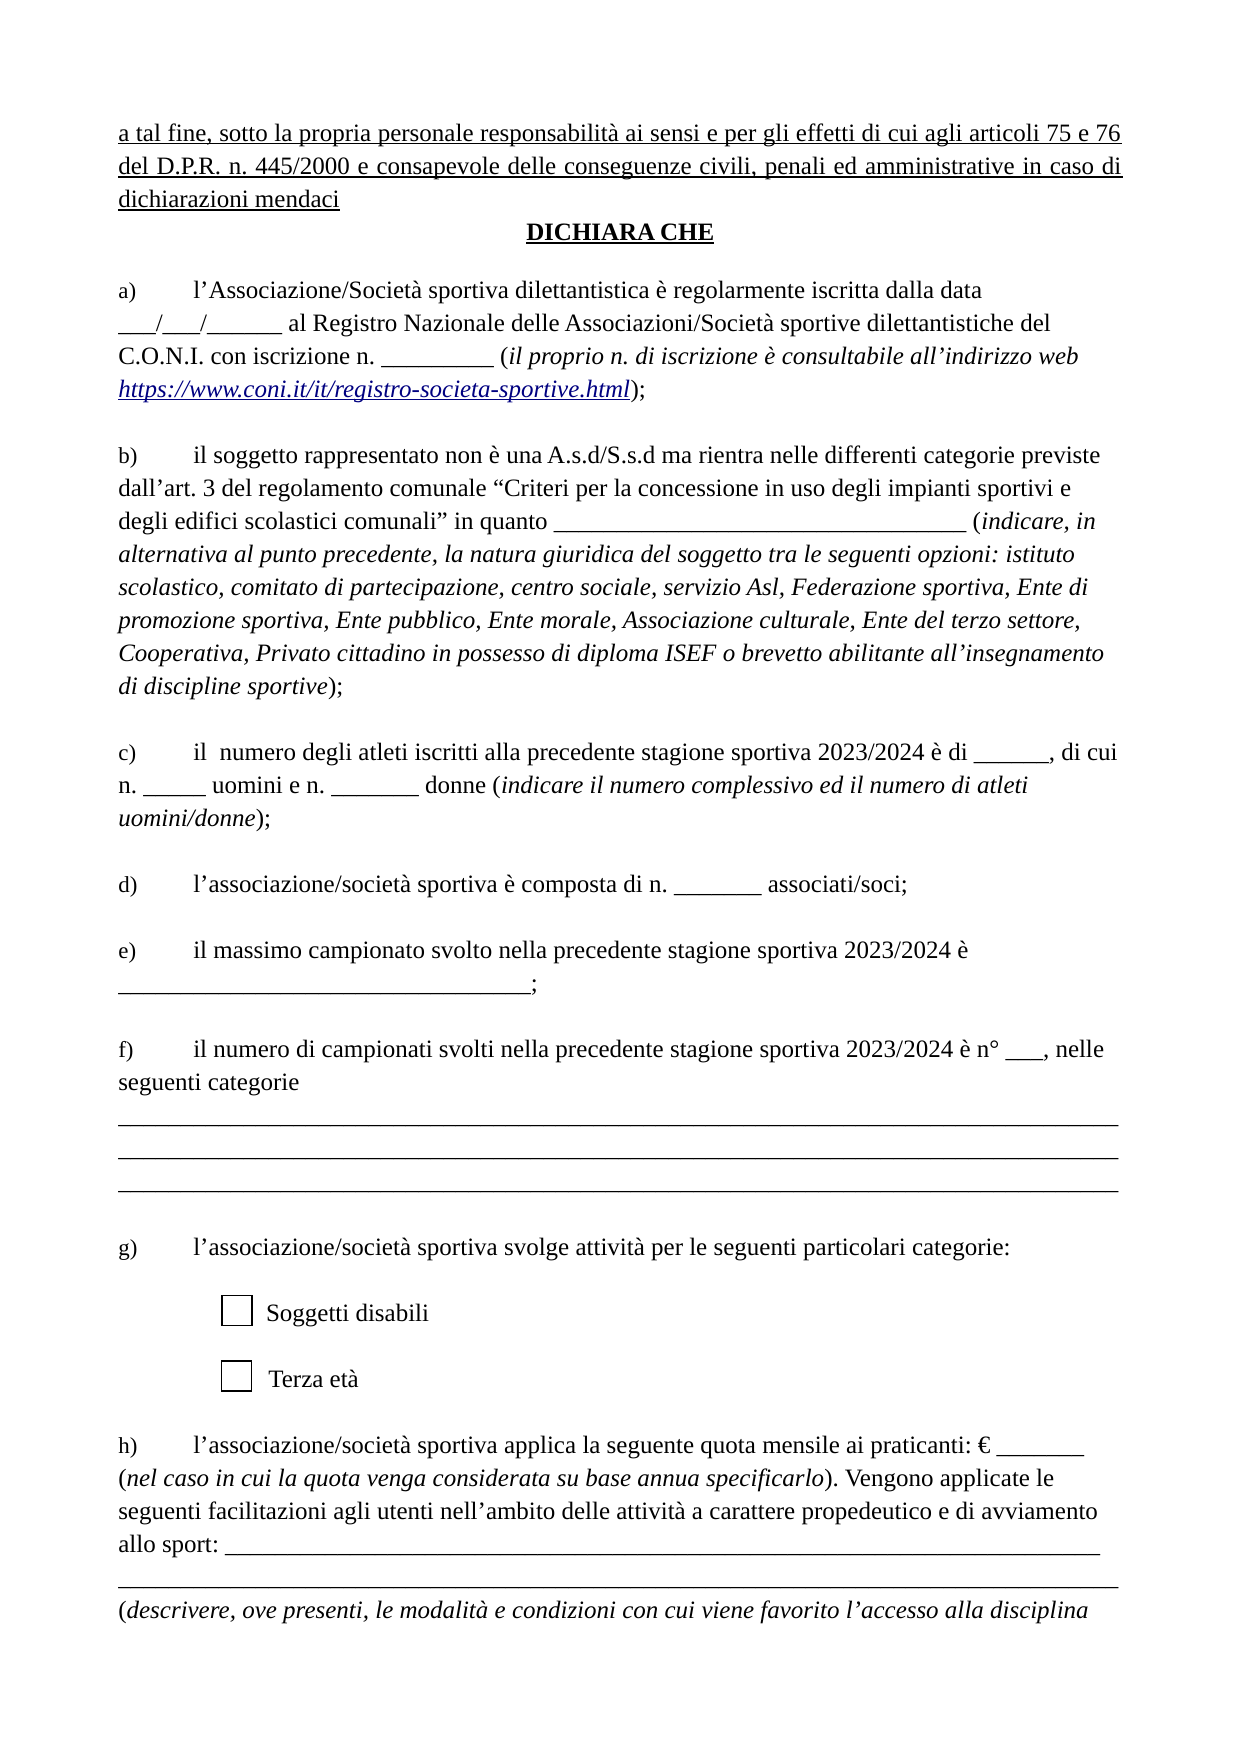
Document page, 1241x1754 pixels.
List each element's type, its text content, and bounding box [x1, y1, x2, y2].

text dichiarazioni mendaci [118, 178, 1122, 213]
list l’Associazione/Società sportiva dilettantistica è regolarmente iscritta dalla data ___/___/______ al Registro Nazionale delle Associazioni/Società sportive dilettantistiche del C.O.N.I. con iscrizione n. _________ (il proprio n. di iscrizione è consultabile all’indirizzo web https://www.coni.it/it/registro-societa-sportive.html); [118, 275, 1122, 402]
text Soggetti disabili [118, 1298, 1122, 1327]
subtitle DICHIARA CHE [118, 217, 1122, 246]
list l’associazione/società sportiva svolge attività per le seguenti particolari categorie: [118, 1232, 1122, 1261]
list l’associazione/società sportiva applica la seguente quota mensile ai praticanti: € _______ (nel caso in cui la quota venga considerata su base annua specificarlo). Vengono applicate le seguenti facilitazioni agli utenti nell’ambito delle attività a carattere propedeutico e di avviamento allo sport: ______________________________________________________________________ ________________________________________________________________________________(descrivere, ove presenti, le modalità e condizioni con cui viene favorito l’accesso alla disciplina sportiva come ad esempio particolari condizioni economiche di favore nei confronti di determinate categorie, fornitura di abbigliamento e materiale sportivo, etc..); [118, 1430, 1122, 1624]
text del D.P.R. n. 445/2000 e consapevole delle conseguenze civili, penali ed amministrative in caso di [118, 144, 1122, 176]
list l’associazione/società sportiva è composta di n. _______ associati/soci; [118, 869, 1122, 898]
list il soggetto rappresentato non è una A.s.d/S.s.d ma rientra nelle differenti categorie previste dall’art. 3 del regolamento comunale “Criteri per la concessione in uso degli impianti sportivi e degli edifici scolastici comunali” in quanto _________________________________ (indicare, in alternativa al punto precedente, la natura giuridica del soggetto tra le seguenti opzioni: istituto scolastico, comitato di partecipazione, centro sociale, servizio Asl, Federazione sportiva, Ente di promozione sportiva, Ente pubblico, Ente morale, Associazione culturale, Ente del terzo settore, Cooperativa, Privato cittadino in possesso di diploma ISEF o brevetto abilitante all’insegnamento di discipline sportive); [118, 440, 1122, 700]
list il massimo campionato svolto nella precedente stagione sportiva 2023/2024 è _________________________________; [118, 935, 1122, 997]
text a tal fine, sotto la propria personale responsabilità ai sensi e per gli effetti di cui agli articoli 75 e 76 [118, 118, 1122, 143]
list il numero di campionati svolti nella precedente stagione sportiva 2023/2024 è n° ___, nelle seguenti categorie ________________________________________________________________________________________________________________________________________________________________________________________________________________________________________________ [118, 1034, 1122, 1195]
text Terza età [268, 1364, 1122, 1393]
list il numero degli atleti iscritti alla precedente stagione sportiva 2023/2024 è di ______, di cui n. _____ uomini e n. _______ donne (indicare il numero complessivo ed il numero di atleti uomini/donne); [118, 737, 1122, 832]
